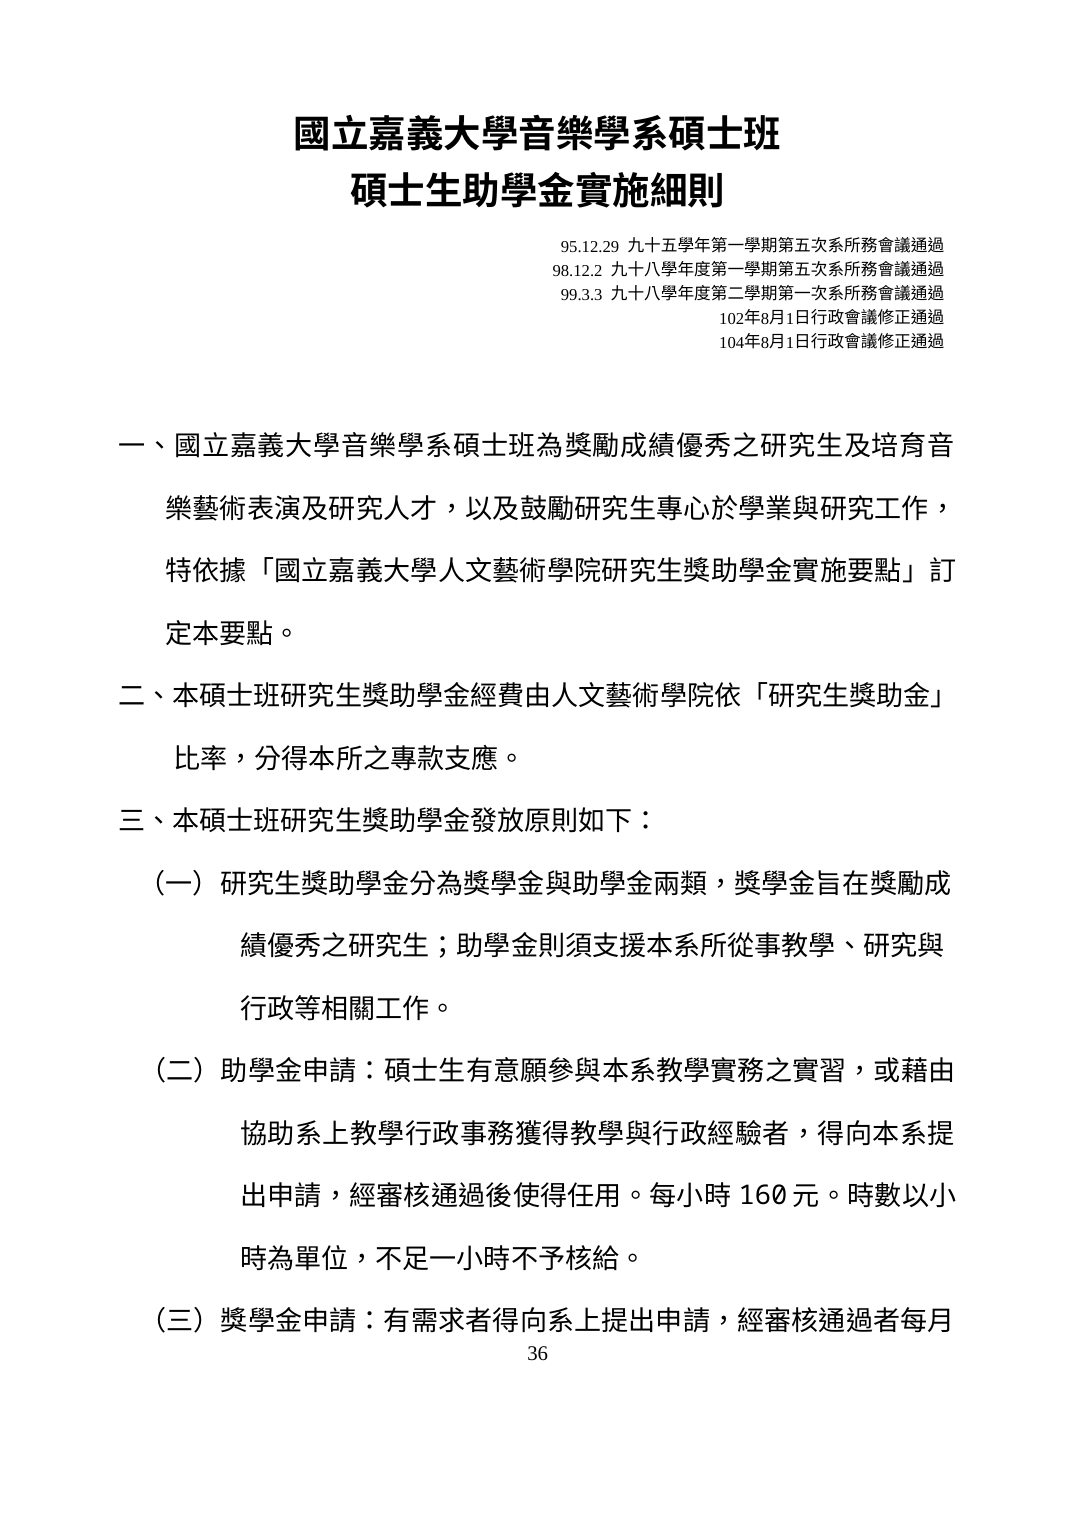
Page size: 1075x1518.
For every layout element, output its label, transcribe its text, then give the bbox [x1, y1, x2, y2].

text 二、本碩士班研究生獎助學金經費由人文藝術學院依「研究生獎助金」比率，分得本所之專款支應。 [118, 652, 967, 777]
text 98.12.2 九十八學年度第一學期第五次系所務會議通過 [118, 256, 944, 280]
text 碩士生助學金實施細則 [118, 171, 957, 212]
text 國立嘉義大學音樂學系碩士班 [118, 89, 957, 152]
text 95.12.29 九十五學年第一學期第五次系所務會議通過 [118, 232, 944, 256]
text 一、國立嘉義大學音樂學系碩士班為獎勵成績優秀之研究生及培育音樂藝術表演及研究人才，以及鼓勵研究生專心於學業與研究工作，特依據「國立嘉義大學人文藝術學院研究生獎助學金實施要點」訂定本要點。 [118, 402, 957, 652]
text 99.3.3 九十八學年度第二學期第一次系所務會議通過 [118, 280, 944, 304]
text 102年8月1日行政會議修正通過 [118, 304, 944, 328]
text （一）研究生獎助學金分為獎學金與助學金兩類，獎學金旨在獎勵成績優秀之研究生；助學金則須支援本系所從事教學、研究與行政等相關工作。 [118, 839, 957, 1027]
text （三）獎學金申請：有需求者得向系上提出申請，經審核通過者每月 [118, 1277, 957, 1339]
text 104年8月1日行政會議修正通過 [118, 328, 944, 352]
text 三、本碩士班研究生獎助學金發放原則如下： [118, 777, 957, 839]
text （二）助學金申請：碩士生有意願參與本系教學實務之實習，或藉由協助系上教學行政事務獲得教學與行政經驗者，得向本系提出申請，經審核通過後使得任用。每小時160元。時數以小時為單位，不足一小時不予核給。 [118, 1027, 957, 1277]
